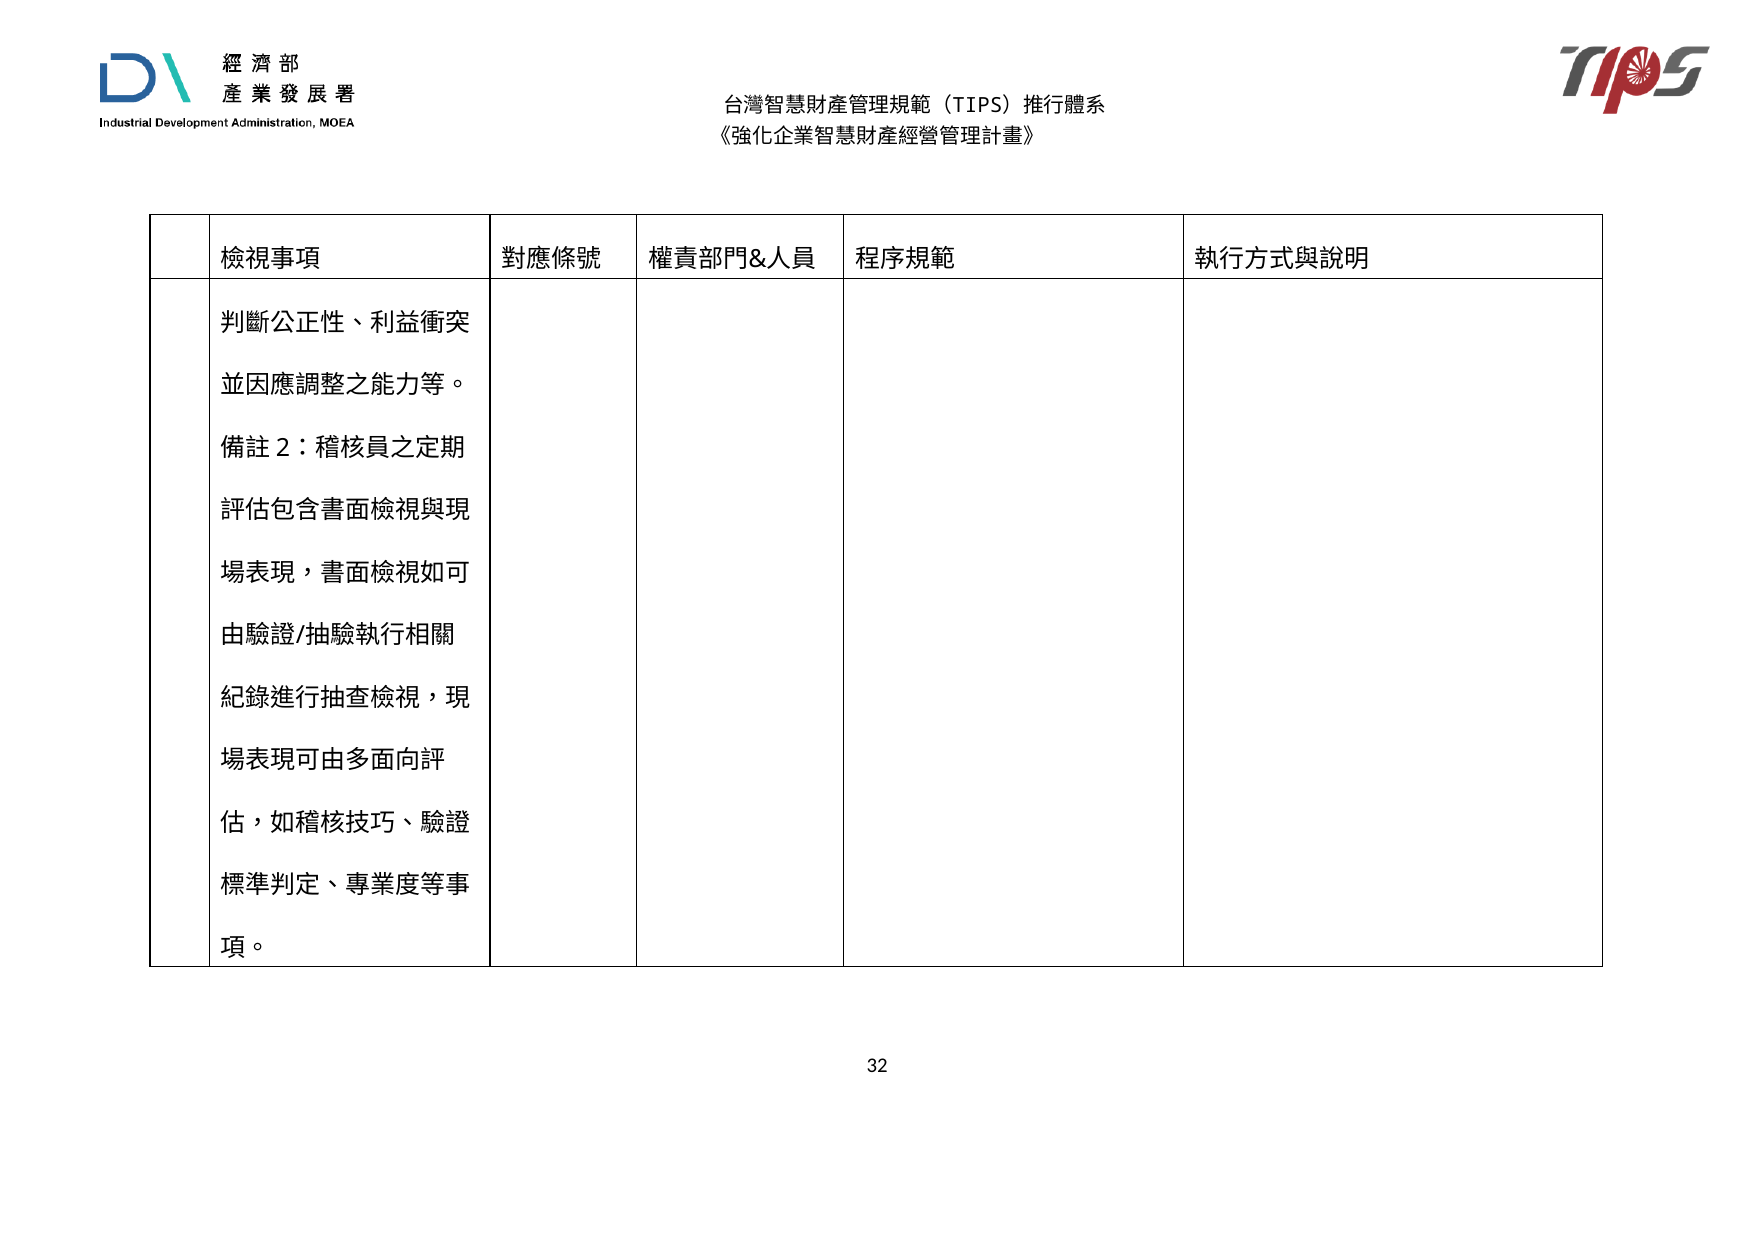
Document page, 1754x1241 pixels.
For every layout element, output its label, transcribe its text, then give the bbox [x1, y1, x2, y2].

table_header [151, 215, 209, 277]
table_header 檢視事項 [210, 215, 489, 277]
table_cell [151, 279, 209, 966]
table_cell [491, 279, 636, 966]
table_cell 驗證機構應訂定參與驗證/抽驗人員之執行績效的能力規範，該能力規範應與人員所負責事項相關。 驗證機構應依前述能力規範進行能力評估與持續監控。 驗證機構應確保並定期評估所有參與驗證/抽驗的稽核員，有足以勝任驗證/抽驗之表現。 驗證機構應定期評估每位稽核員之現場表現，並保有評量紀錄。 備註1：能力評估，如評估稽核員稽核時有運用所需知識與技能、能有效應對稽核突發狀況之能力；管理階層具備判斷公正性、利益衝突並因應調整之能力等。 備註2：稽核員之定期評估包含書面檢視與現場表現，書面檢視如可由驗證/抽驗執行相關紀錄進行抽查檢視，現場表現可由多面向評估，如稽核技巧、驗證標準判定、專業度等事項。 [210, 279, 489, 966]
table_header 對應條號 [491, 215, 636, 277]
table_cell [1184, 279, 1602, 966]
table_header 權責部門&人員 [637, 215, 843, 277]
table_header 程序規範 [844, 215, 1183, 277]
table_header 執行方式與說明 [1184, 215, 1602, 277]
table_cell [844, 279, 1183, 966]
table_cell [637, 279, 843, 966]
